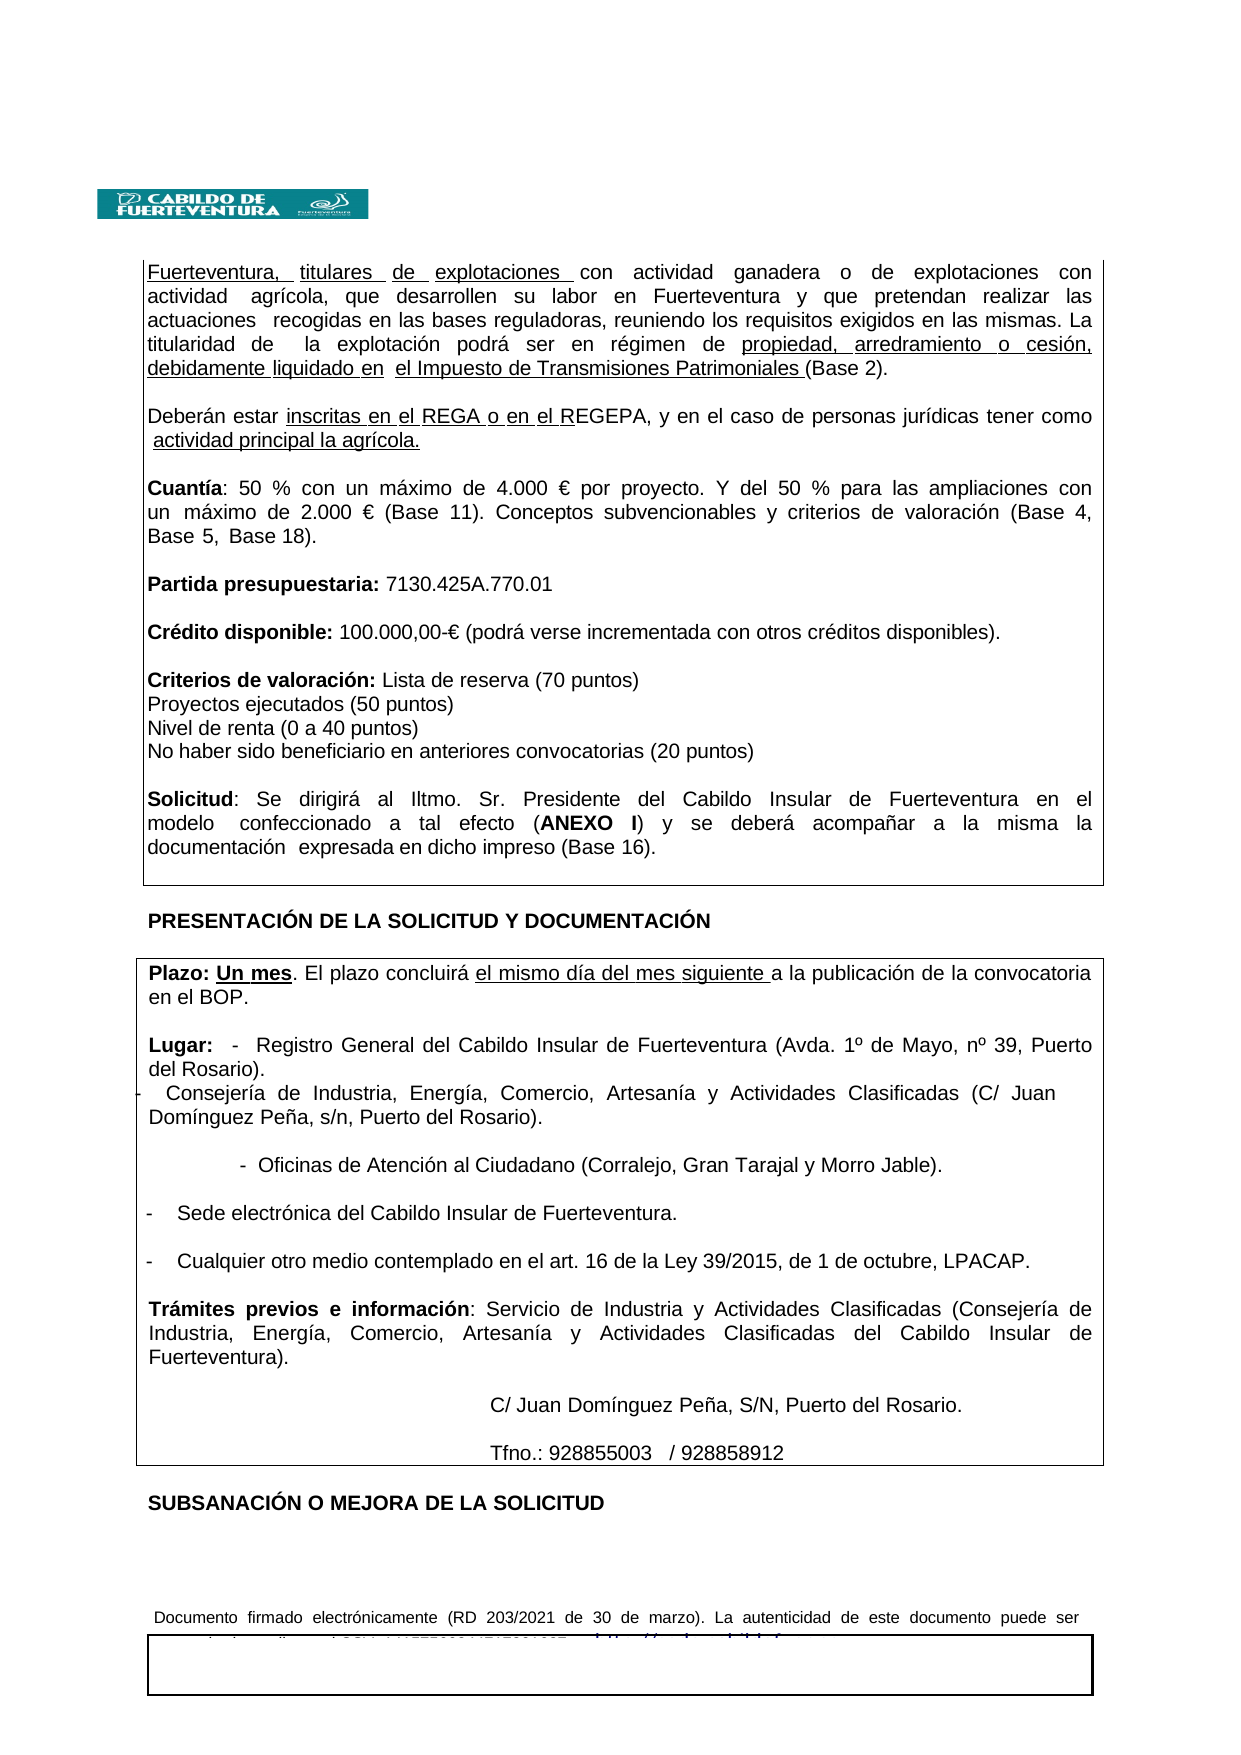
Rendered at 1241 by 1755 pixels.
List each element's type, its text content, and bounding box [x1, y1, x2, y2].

text Lugar: - Registro General del Cabildo Insular de Fuerteventura (Avda. 1º de Mayo, nº 39, Puerto del Rosario). [148, 1033, 1092, 1081]
text SUBSANACIÓN O MEJORA DE LA SOLICITUD [148, 1491, 1155, 1514]
list Consejería de Industria, Energía, Comercio, Artesanía y Actividades Clasificadas (C/ Juan Domínguez Peña, s/n, Puerto del Rosario). [137, 1081, 1092, 1129]
list Sede electrónica del Cabildo Insular de Fuerteventura. [166, 1201, 1103, 1225]
text C/ Juan Domínguez Peña, S/N, Puerto del Rosario. Tfno.: 928855003 / 928858912 [490, 1369, 964, 1465]
text Plazo: Un mes. El plazo concluirá el mismo día del mes siguiente a la publicación de la convocatoria en el BOP. [148, 961, 1092, 1009]
picture [97, 189, 369, 219]
text Trámites previos e información: Servicio de Industria y Actividades Clasificadas (Consejería de Industria, Energía, Comercio, Artesanía y Actividades Clasificadas del Cabildo Insular de Fuerteventura). [148, 1297, 1092, 1369]
text - Oficinas de Atención al Ciudadano (Corralejo, Gran Tarajal y Morro Jable). [239, 1153, 1103, 1177]
list Cualquier otro medio contemplado en el art. 16 de la Ley 39/2015, de 1 de octubre, LPACAP. [166, 1249, 1103, 1273]
text PRESENTACIÓN DE LA SOLICITUD Y DOCUMENTACIÓN [148, 909, 1155, 933]
